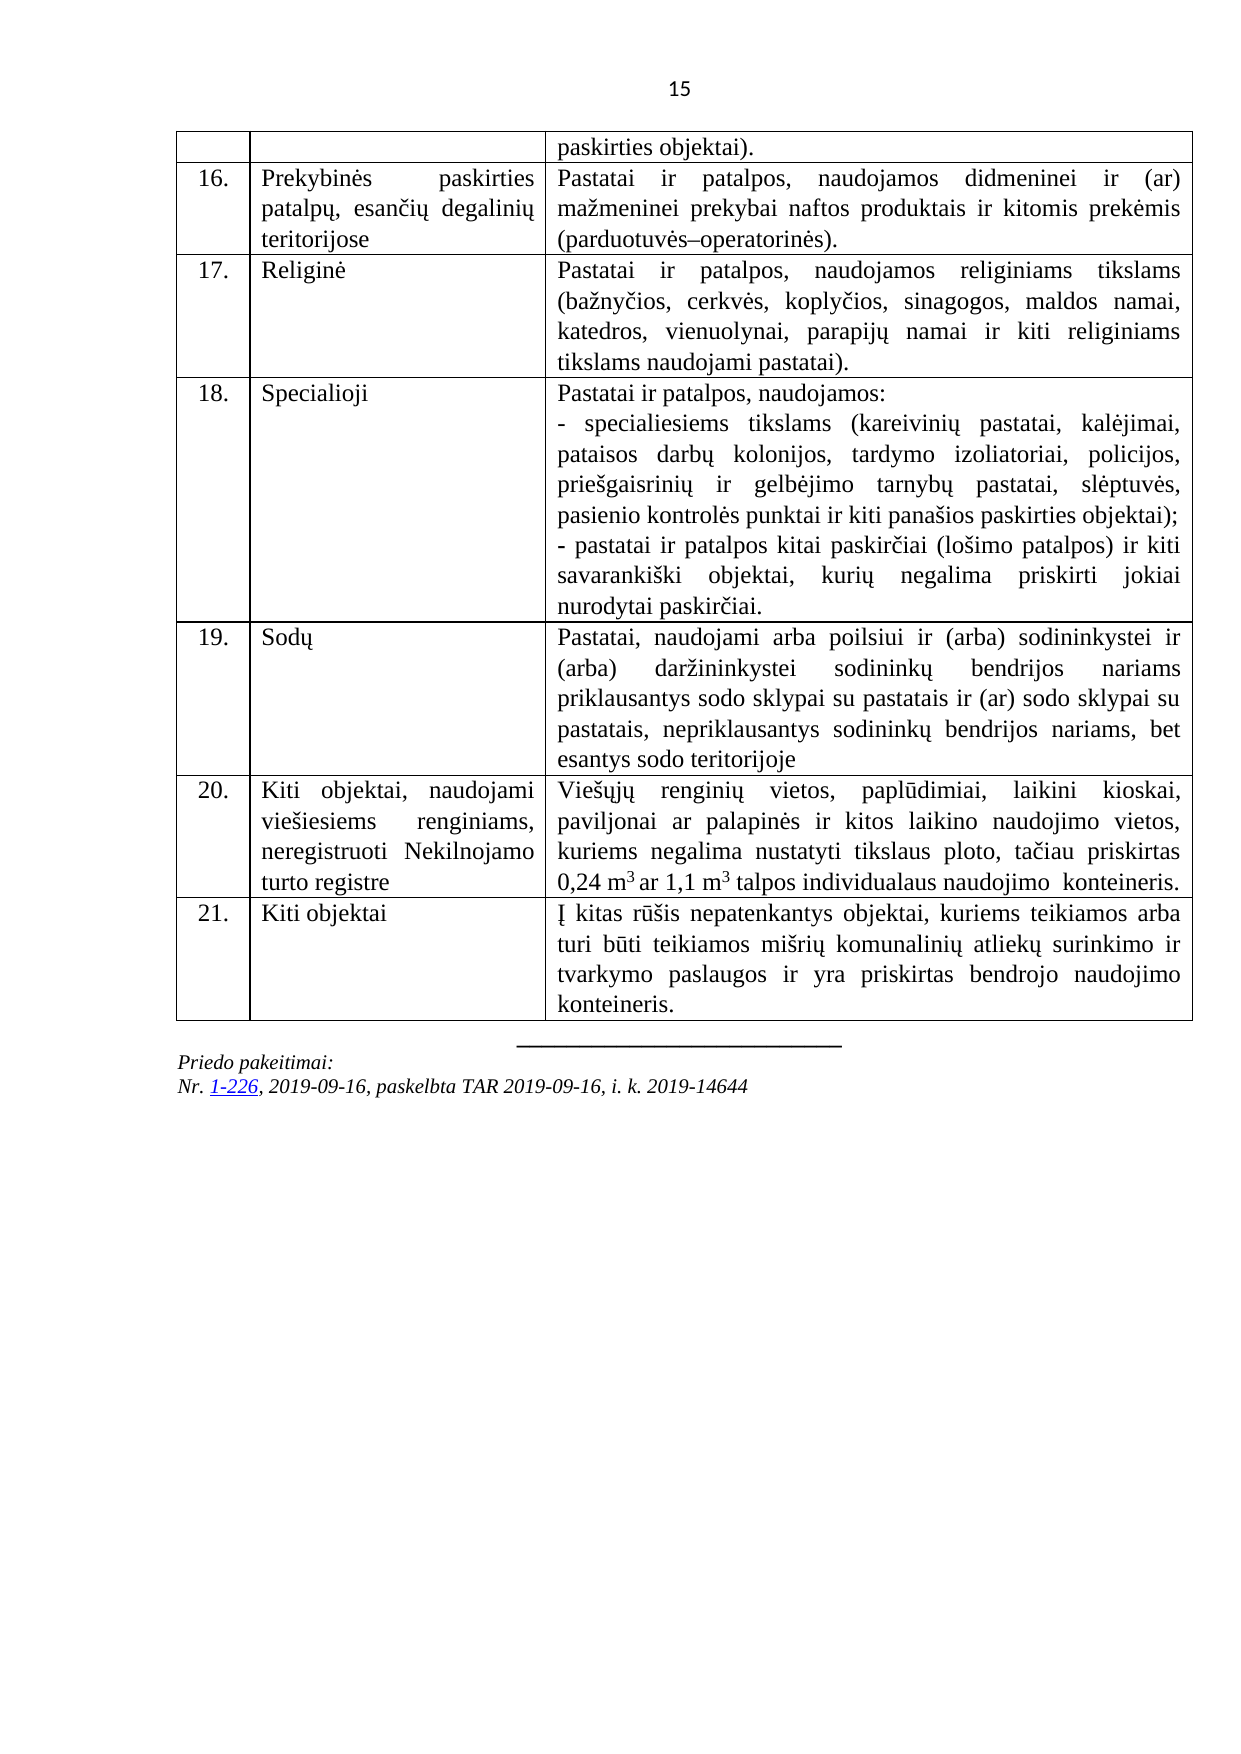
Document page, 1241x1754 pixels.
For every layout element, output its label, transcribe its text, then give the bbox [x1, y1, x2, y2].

table_cell Pastatai ir patalpos, naudojamos didmeninei ir (ar) mažmeninei prekybai naftos produktais ir kitomis prekėmis (parduotuvės–operatorinės). [546, 163, 1192, 254]
text Priedo pakeitimai: [177, 1050, 1181, 1074]
table_cell 19. [177, 623, 249, 774]
table_cell Specialioji [251, 378, 545, 621]
table_cell Prekybinės paskirties patalpų, esančių degalinių teritorijose [251, 163, 545, 254]
table_cell Viešųjų renginių vietos, paplūdimiai, laikini kioskai, paviljonai ar palapinės ir kitos laikino naudojimo vietos, kuriems negalima nustatyti tikslaus ploto, tačiau priskirtas 0,24 m3 ar 1,1 m3 talpos individualaus naudojimo konteineris. [546, 776, 1192, 897]
table_cell 20. [177, 776, 249, 897]
table_cell [177, 132, 249, 162]
table_cell 17. [177, 255, 249, 377]
text __________________________ [177, 1021, 1181, 1050]
table_cell Kiti objektai [251, 898, 545, 1020]
table_cell 18. [177, 378, 249, 621]
table_cell 16. [177, 163, 249, 254]
table_cell [251, 132, 545, 162]
table_cell Pastatai ir patalpos, naudojamos religiniams tikslams (bažnyčios, cerkvės, koplyčios, sinagogos, maldos namai, katedros, vienuolynai, parapijų namai ir kiti religiniams tikslams naudojami pastatai). [546, 255, 1192, 377]
table_cell 21. [177, 898, 249, 1020]
table_cell Pastatai, naudojami arba poilsiui ir (arba) sodininkystei ir (arba) daržininkystei sodininkų bendrijos nariams priklausantys sodo sklypai su pastatais ir (ar) sodo sklypai su pastatais, nepriklausantys sodininkų bendrijos nariams, bet esantys sodo teritorijoje [546, 623, 1192, 774]
table_cell Kiti objektai, naudojami viešiesiems renginiams, neregistruoti Nekilnojamo turto registre [251, 776, 545, 897]
table_cell Į kitas rūšis nepatenkantys objektai, kuriems teikiamos arba turi būti teikiamos mišrių komunalinių atliekų surinkimo ir tvarkymo paslaugos ir yra priskirtas bendrojo naudojimo konteineris. [546, 898, 1192, 1020]
table_cell paskirties objektai). [546, 132, 1192, 162]
text Nr. 1-226, 2019-09-16, paskelbta TAR 2019-09-16, i. k. 2019-14644 [177, 1074, 1181, 1098]
table_cell Pastatai ir patalpos, naudojamos: - specialiesiems tikslams (kareivinių pastatai, kalėjimai, pataisos darbų kolonijos, tardymo izoliatoriai, policijos, priešgaisrinių ir gelbėjimo tarnybų pastatai, slėptuvės, pasienio kontrolės punktai ir kiti panašios paskirties objektai); - pastatai ir patalpos kitai paskirčiai (lošimo patalpos) ir kiti savarankiški objektai, kurių negalima priskirti jokiai nurodytai paskirčiai. [546, 378, 1192, 621]
table_cell Religinė [251, 255, 545, 377]
table_cell Sodų [251, 623, 545, 774]
